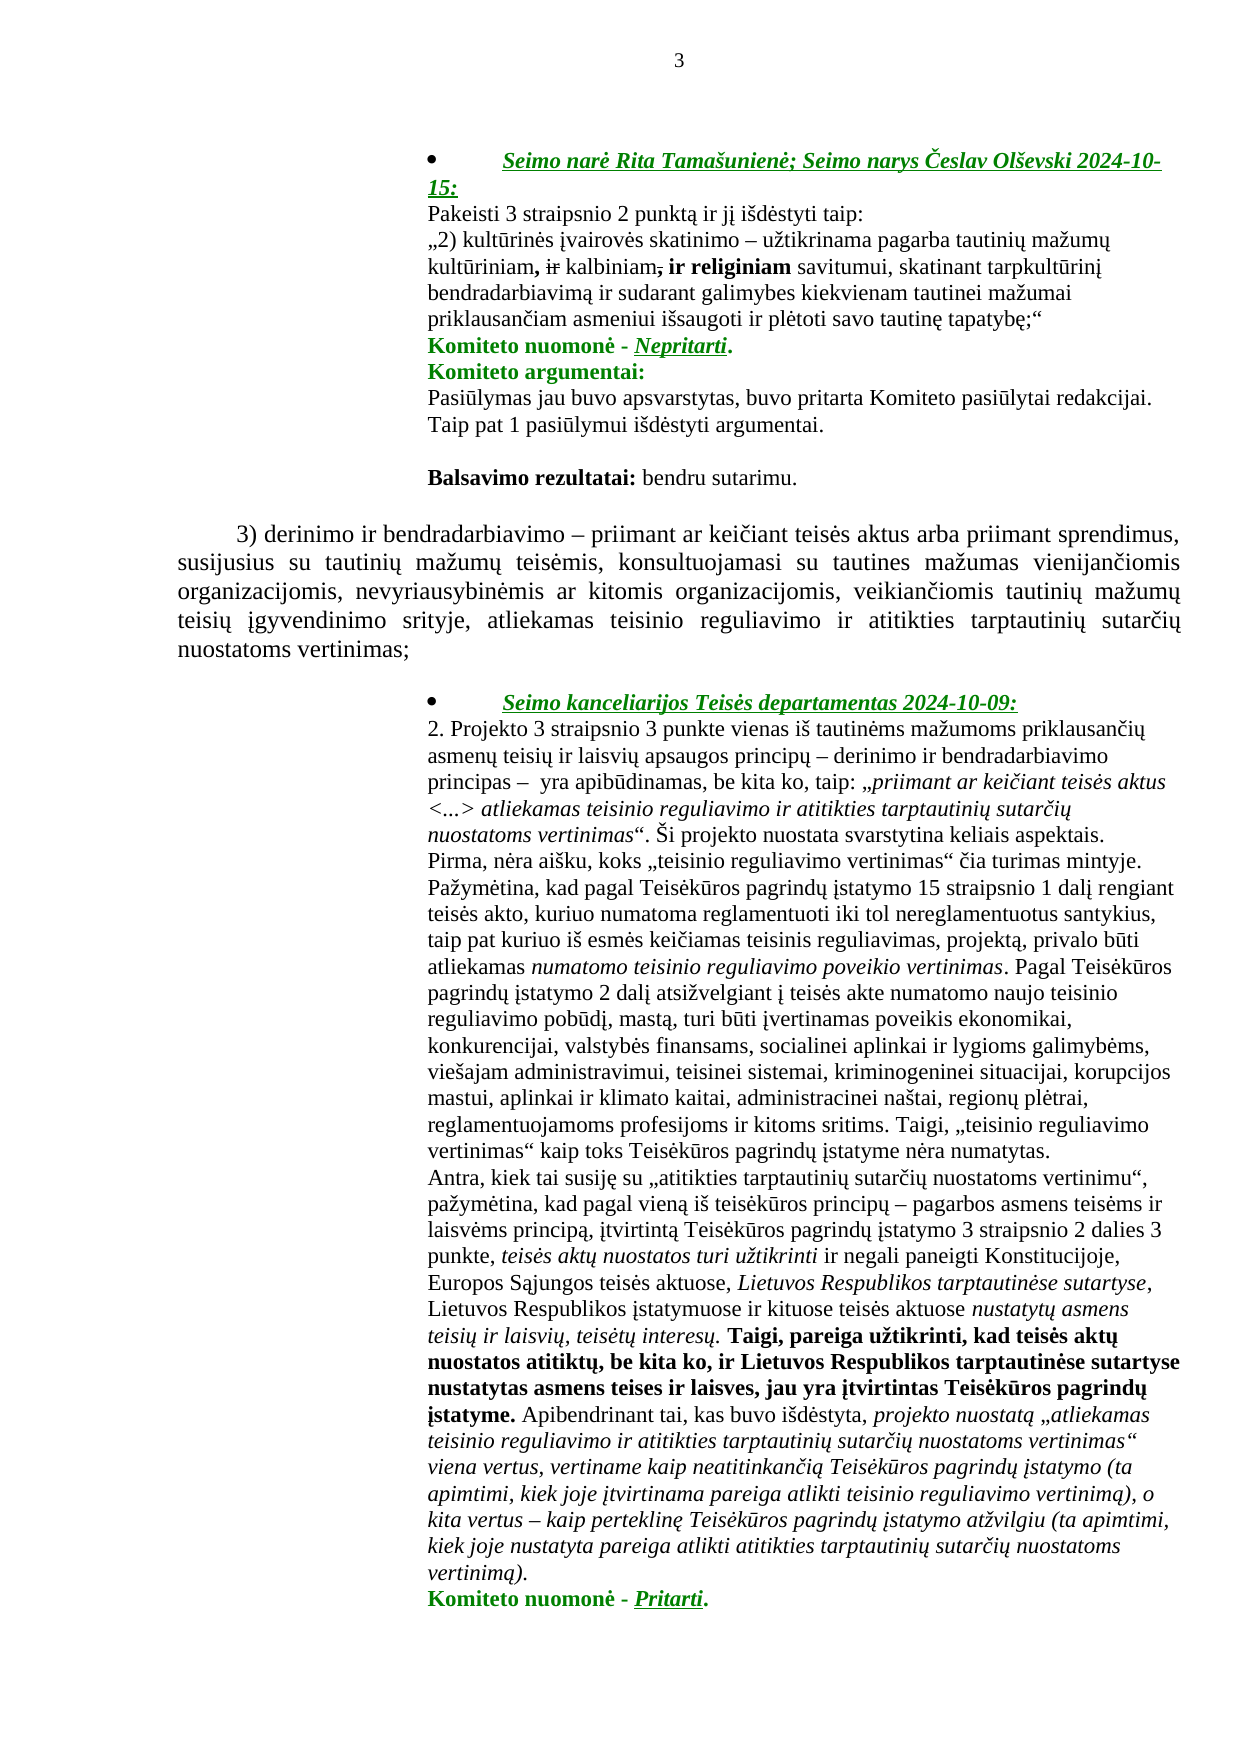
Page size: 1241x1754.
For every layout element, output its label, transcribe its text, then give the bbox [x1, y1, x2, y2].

text Komiteto nuomonė - Pritarti. [427, 1585, 1181, 1612]
text „2) kultūrinės įvairovės skatinimo – užtikrinama pagarba tautinių mažumų kultūriniam, ir kalbiniam, ir religiniam savitumui, skatinant tarpkultūrinį bendradarbiavimą ir sudarant galimybes kiekvienam tautinei mažumai priklausančiam asmeniui išsaugoti ir plėtoti savo tautinę tapatybę;“ [427, 226, 1181, 332]
text Antra, kiek tai susiję su „atitikties tarptautinių sutarčių nuostatoms vertinimu“, pažymėtina, kad pagal vieną iš teisėkūros principų – pagarbos asmens teisėms ir laisvėms principą, įtvirtintą Teisėkūros pagrindų įstatymo 3 straipsnio 2 dalies 3 punkte, teisės aktų nuostatos turi užtikrinti ir negali paneigti Konstitucijoje, Europos Sąjungos teisės aktuose, Lietuvos Respublikos tarptautinėse sutartyse, Lietuvos Respublikos įstatymuose ir kituose teisės aktuose nustatytų asmens teisių ir laisvių, teisėtų interesų. Taigi, pareiga užtikrinti, kad teisės aktų nuostatos atitiktų, be kita ko, ir Lietuvos Respublikos tarptautinėse sutartyse nustatytas asmens teises ir laisves, jau yra įtvirtintas Teisėkūros pagrindų įstatyme. Apibendrinant tai, kas buvo išdėstyta, projekto nuostatą „atliekamas teisinio reguliavimo ir atitikties tarptautinių sutarčių nuostatoms vertinimas“ viena vertus, vertiname kaip neatitinkančią Teisėkūros pagrindų įstatymo (ta apimtimi, kiek joje įtvirtinama pareiga atlikti teisinio reguliavimo vertinimą), o kita vertus – kaip perteklinę Teisėkūros pagrindų įstatymo atžvilgiu (ta apimtimi, kiek joje nustatyta pareiga atlikti atitikties tarptautinių sutarčių nuostatoms vertinimą). [427, 1163, 1181, 1585]
text Pasiūlymas jau buvo apsvarstytas, buvo pritarta Komiteto pasiūlytai redakcijai. Taip pat 1 pasiūlymui išdėstyti argumentai. [427, 384, 1181, 437]
text 2. Projekto 3 straipsnio 3 punkte vienas iš tautinėms mažumoms priklausančių asmenų teisių ir laisvių apsaugos principų – derinimo ir bendradarbiavimo principas – yra apibūdinamas, be kita ko, taip: „priimant ar keičiant teisės aktus <...> atliekamas teisinio reguliavimo ir atitikties tarptautinių sutarčių nuostatoms vertinimas“. Ši projekto nuostata svarstytina keliais aspektais. [427, 716, 1181, 847]
text Balsavimo rezultatai: bendru sutarimu. [427, 463, 1181, 490]
text Komiteto nuomonė - Nepritarti. [427, 332, 1181, 358]
list Seimo narė Rita Tamašunienė; Seimo narys Česlav Olševski 2024-10-15: [427, 147, 1181, 200]
text Pirma, nėra aišku, koks „teisinio reguliavimo vertinimas“ čia turimas mintyje. Pažymėtina, kad pagal Teisėkūros pagrindų įstatymo 15 straipsnio 1 dalį rengiant teisės akto, kuriuo numatoma reglamentuoti iki tol nereglamentuotus santykius, taip pat kuriuo iš esmės keičiamas teisinis reguliavimas, projektą, privalo būti atliekamas numatomo teisinio reguliavimo poveikio vertinimas. Pagal Teisėkūros pagrindų įstatymo 2 dalį atsižvelgiant į teisės akte numatomo naujo teisinio reguliavimo pobūdį, mastą, turi būti įvertinamas poveikis ekonomikai, konkurencijai, valstybės finansams, socialinei aplinkai ir lygioms galimybėms, viešajam administravimui, teisinei sistemai, kriminogeninei situacijai, korupcijos mastui, aplinkai ir klimato kaitai, administracinei naštai, regionų plėtrai, reglamentuojamoms profesijoms ir kitoms sritims. Taigi, „teisinio reguliavimo vertinimas“ kaip toks Teisėkūros pagrindų įstatyme nėra numatytas. [427, 847, 1181, 1163]
text 3) derinimo ir bendradarbiavimo – priimant ar keičiant teisės aktus arba priimant sprendimus, susijusius su tautinių mažumų teisėmis, konsultuojamasi su tautines mažumas vienijančiomis organizacijomis, nevyriausybinėmis ar kitomis organizacijomis, veikiančiomis tautinių mažumų teisių įgyvendinimo srityje, atliekamas teisinio reguliavimo ir atitikties tarptautinių sutarčių nuostatoms vertinimas; [177, 519, 1181, 662]
list Seimo kanceliarijos Teisės departamentas 2024-10-09: [427, 689, 1181, 716]
text Komiteto argumentai: [427, 358, 1181, 384]
text Pakeisti 3 straipsnio 2 punktą ir jį išdėstyti taip: [427, 200, 1181, 226]
